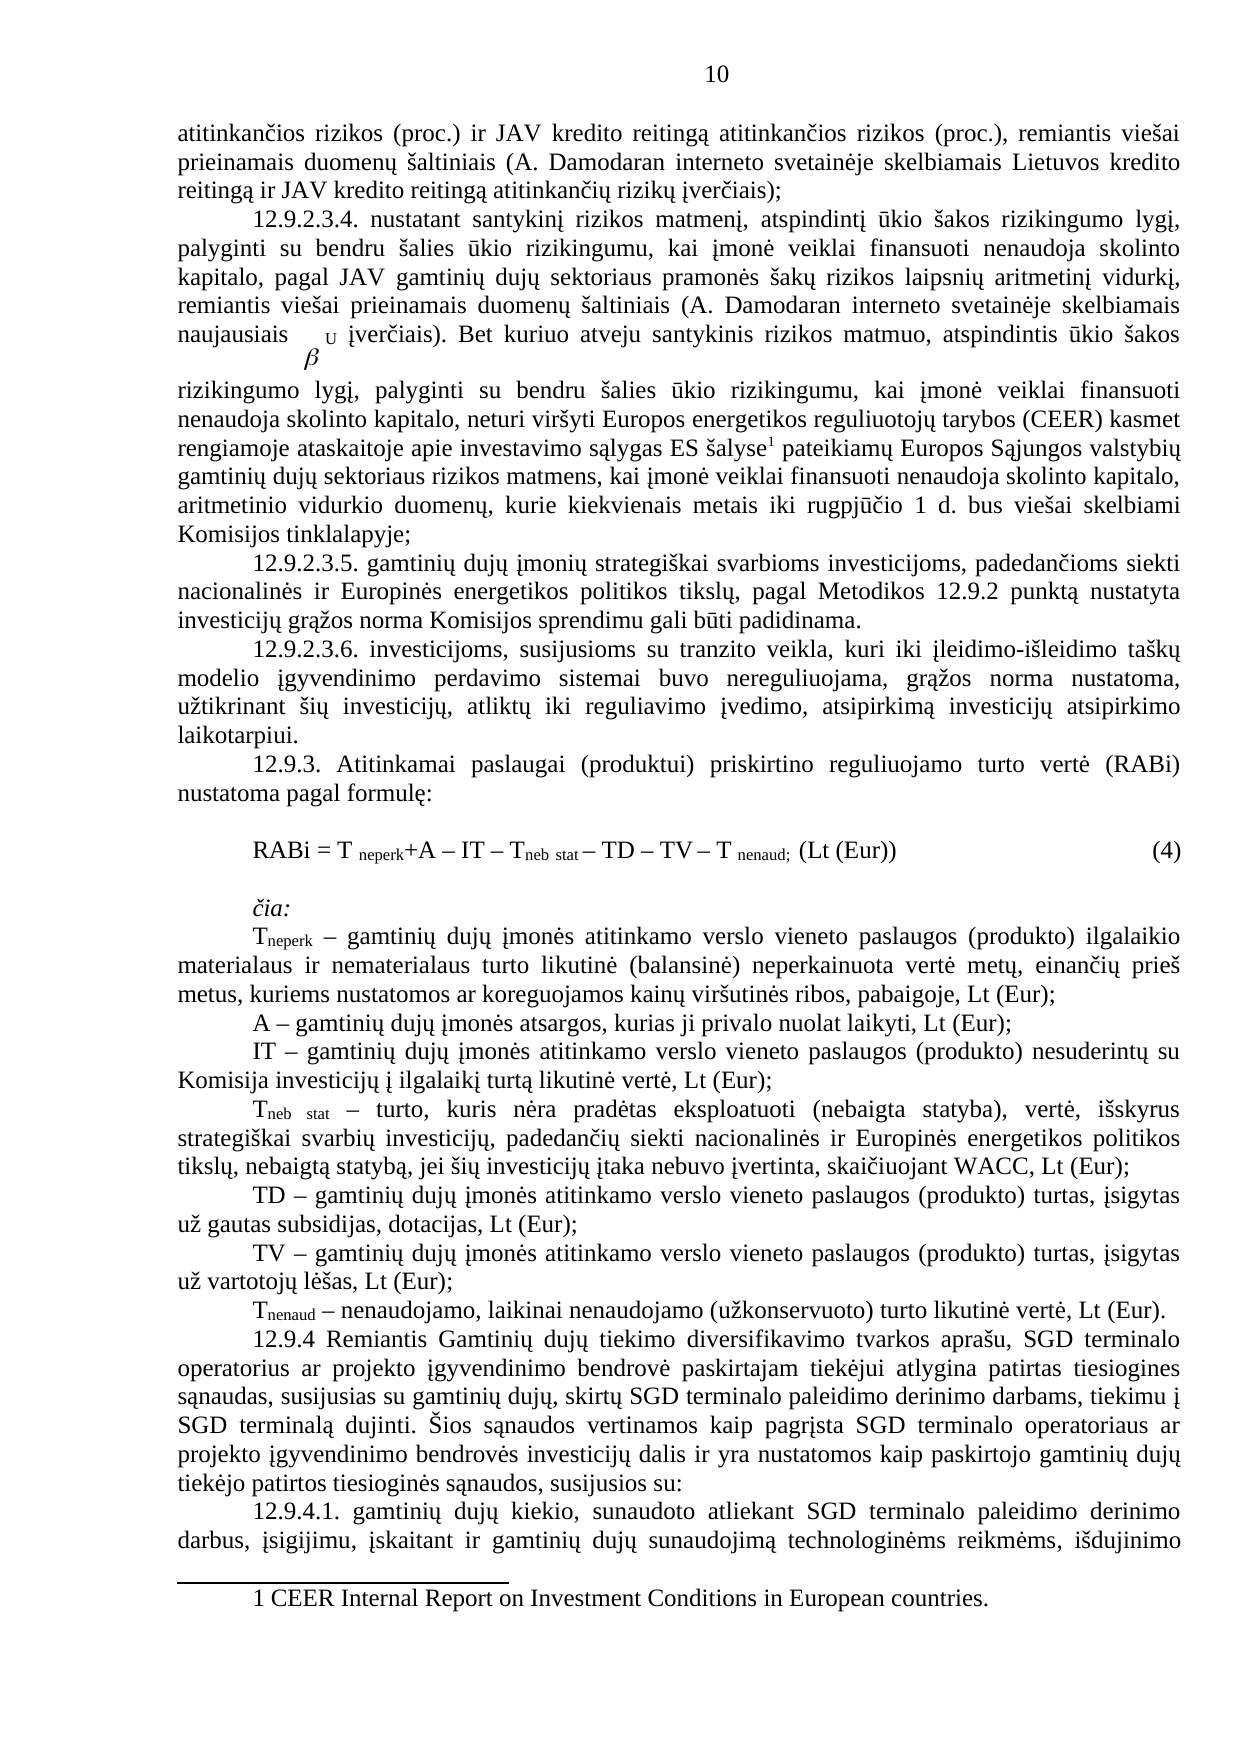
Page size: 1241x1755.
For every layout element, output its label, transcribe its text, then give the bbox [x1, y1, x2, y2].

text 12.9.2.3.4. nustatant santykinį rizikos matmenį, atspindintį ūkio šakos rizikingumo lygį, palyginti su bendru šalies ūkio rizikingumu, kai įmonė veiklai finansuoti nenaudoja skolinto kapitalo, pagal JAV gamtinių dujų sektoriaus pramonės šakų rizikos laipsnių aritmetinį vidurkį, remiantis viešai prieinamais duomenų šaltiniais (A. Damodaran interneto svetainėje skelbiamais naujausiais U įverčiais). Bet kuriuo atveju santykinis rizikos matmuo, atspindintis ūkio šakos rizikingumo lygį, palyginti su bendru šalies ūkio rizikingumu, kai įmonė veiklai finansuoti nenaudoja skolinto kapitalo, neturi viršyti Europos energetikos reguliuotojų tarybos (CEER) kasmet rengiamoje ataskaitoje apie investavimo sąlygas ES šalyse pateikiamų Europos Sąjungos valstybių gamtinių dujų sektoriaus rizikos matmens, kai įmonė veiklai finansuoti nenaudoja skolinto kapitalo, aritmetinio vidurkio duomenų, kurie kiekvienais metais iki rugpjūčio 1 d. bus viešai skelbiami Komisijos tinklalapyje; [177, 204, 1181, 548]
text 12.9.3. Atitinkamai paslaugai (produktui) priskirtino reguliuojamo turto vertė (RABi) nustatoma pagal formulę: [177, 749, 1181, 806]
text RABi = T neperk+A – IT – Tneb stat – TD – TV – T nenaud; (Lt (Eur)) (4) [177, 835, 1181, 864]
text Tnenaud – nenaudojamo, laikinai nenaudojamo (užkonservuoto) turto likutinė vertė, Lt (Eur). [177, 1295, 1181, 1324]
text Tneb stat – turto, kuris nėra pradėtas eksploatuoti (nebaigta statyba), vertė, išskyrus strategiškai svarbių investicijų, padedančių siekti nacionalinės ir Europinės energetikos politikos tikslų, nebaigtą statybą, jei šių investicijų įtaka nebuvo įvertinta, skaičiuojant WACC, Lt (Eur); [177, 1094, 1181, 1180]
text Tneperk – gamtinių dujų įmonės atitinkamo verslo vieneto paslaugos (produkto) ilgalaikio materialaus ir nematerialaus turto likutinė (balansinė) neperkainuota vertė metų, einančių prieš metus, kuriems nustatomos ar koreguojamos kainų viršutinės ribos, pabaigoje, Lt (Eur); [177, 921, 1181, 1008]
text CEER Internal Report on Investment Conditions in European countries. [177, 1583, 1181, 1612]
text TD – gamtinių dujų įmonės atitinkamo verslo vieneto paslaugos (produkto) turtas, įsigytas už gautas subsidijas, dotacijas, Lt (Eur); [177, 1180, 1181, 1238]
text 12.9.2.3.6. investicijoms, susijusioms su tranzito veikla, kuri iki įleidimo-išleidimo taškų modelio įgyvendinimo perdavimo sistemai buvo nereguliuojama, grąžos norma nustatoma, užtikrinant šių investicijų, atliktų iki reguliavimo įvedimo, atsipirkimą investicijų atsipirkimo laikotarpiui. [177, 634, 1181, 749]
text 12.9.2.3.5. gamtinių dujų įmonių strategiškai svarbioms investicijoms, padedančioms siekti nacionalinės ir Europinės energetikos politikos tikslų, pagal Metodikos 12.9.2 punktą nustatyta investicijų grąžos norma Komisijos sprendimu gali būti padidinama. [177, 548, 1181, 634]
text atitinkančios rizikos (proc.) ir JAV kredito reitingą atitinkančios rizikos (proc.), remiantis viešai prieinamais duomenų šaltiniais (A. Damodaran interneto svetainėje skelbiamais Lietuvos kredito reitingą ir JAV kredito reitingą atitinkančių rizikų įverčiais); [177, 118, 1181, 204]
text TV – gamtinių dujų įmonės atitinkamo verslo vieneto paslaugos (produkto) turtas, įsigytas už vartotojų lėšas, Lt (Eur); [177, 1238, 1181, 1295]
text 12.9.4 Remiantis Gamtinių dujų tiekimo diversifikavimo tvarkos aprašu, SGD terminalo operatorius ar projekto įgyvendinimo bendrovė paskirtajam tiekėjui atlygina patirtas tiesiogines sąnaudas, susijusias su gamtinių dujų, skirtų SGD terminalo paleidimo derinimo darbams, tiekimu į SGD terminalą dujinti. Šios sąnaudos vertinamos kaip pagrįsta SGD terminalo operatoriaus ar projekto įgyvendinimo bendrovės investicijų dalis ir yra nustatomos kaip paskirtojo gamtinių dujų tiekėjo patirtos tiesioginės sąnaudos, susijusios su: [177, 1324, 1181, 1496]
text čia: [177, 893, 1181, 921]
text IT – gamtinių dujų įmonės atitinkamo verslo vieneto paslaugos (produkto) nesuderintų su Komisija investicijų į ilgalaikį turtą likutinė vertė, Lt (Eur); [177, 1036, 1181, 1094]
text A – gamtinių dujų įmonės atsargos, kurias ji privalo nuolat laikyti, Lt (Eur); [177, 1008, 1181, 1036]
text 12.9.4.1. gamtinių dujų kiekio, sunaudoto atliekant SGD terminalo paleidimo derinimo darbus, įsigijimu, įskaitant ir gamtinių dujų sunaudojimą technologinėms reikmėms, išdujinimo [177, 1496, 1181, 1554]
